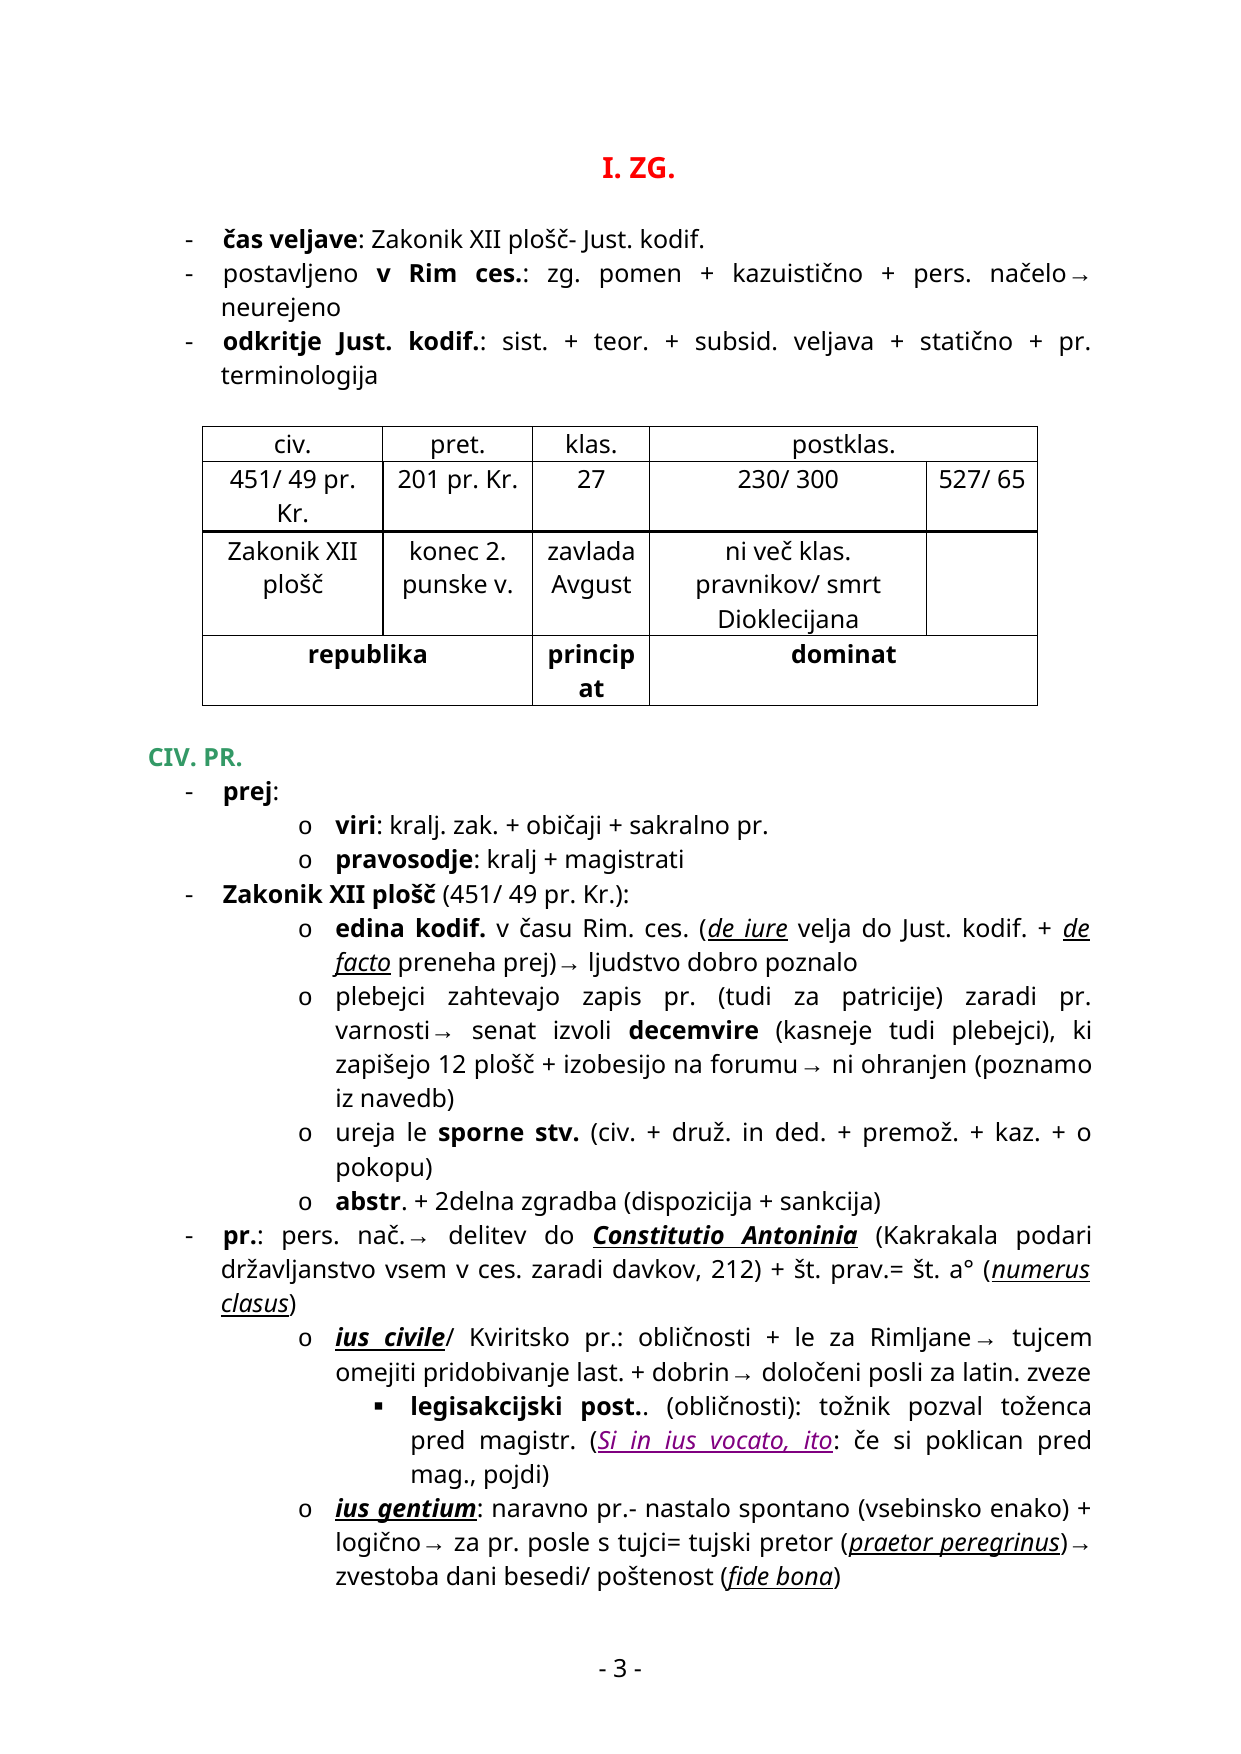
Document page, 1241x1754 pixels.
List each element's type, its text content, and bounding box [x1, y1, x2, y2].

table_cell republika [203, 636, 532, 704]
list pr.: pers. nač.→ delitev do Constitutio Antoninia (Kakrakala podari državljanstvo vsem v ces. zaradi davkov, 212) + št. prav.= št. a° (numerus clasus) [185, 1218, 1093, 1320]
table_cell 451/ 49 pr. Kr. [203, 462, 382, 530]
list prej: [185, 774, 1093, 808]
list plebejci zahtevajo zapis pr. (tudi za patricije) zaradi pr. varnosti→ senat izvoli decemvire (kasneje tudi plebejci), ki zapišejo 12 plošč + izobesijo na forumu→ ni ohranjen (poznamo iz navedb) [298, 979, 1093, 1115]
table_cell ni več klas. pravnikov/ smrt Dioklecijana [650, 533, 926, 635]
list viri: kralj. zak. + običaji + sakralno pr. [298, 808, 1093, 842]
table_cell 527/ 65 [927, 462, 1037, 530]
text I. ZG. [185, 148, 1093, 187]
list odkritje Just. kodif.: sist. + teor. + subsid. veljava + statično + pr. terminologija [185, 323, 1093, 392]
table_cell 27 [533, 462, 649, 530]
table_header postklas. [650, 427, 1037, 461]
table_cell 230/ 300 [650, 462, 926, 530]
table_header civ. [203, 427, 382, 461]
table_header klas. [533, 427, 649, 461]
table_cell Zakonik XII plošč [203, 533, 382, 635]
table_cell 201 pr. Kr. [384, 462, 532, 530]
list čas veljave: Zakonik XII plošč- Just. kodif. [185, 221, 1093, 255]
list ureja le sporne stv. (civ. + druž. in ded. + premož. + kaz. + o pokopu) [298, 1115, 1093, 1183]
table_cell [927, 533, 1037, 635]
list ius gentium: naravno pr.- nastalo spontano (vsebinsko enako) + logično→ za pr. posle s tujci= tujski pretor (praetor peregrinus)→ zvestoba dani besedi/ poštenost (fide bona) [298, 1490, 1093, 1593]
table_cell konec 2. punske v. [384, 533, 532, 635]
list abstr. + 2delna zgradba (dispozicija + sankcija) [298, 1183, 1093, 1218]
table_cell principat [533, 636, 649, 704]
list pravosodje: kralj + magistrati [298, 842, 1093, 876]
table_header pret. [383, 427, 532, 461]
list edina kodif. v času Rim. ces. (de iure velja do Just. kodif. + de facto preneha prej)→ ljudstvo dobro poznalo [298, 910, 1093, 979]
list ius civile/ Kviritsko pr.: obličnosti + le za Rimljane→ tujcem omejiti pridobivanje last. + dobrin→ določeni posli za latin. zveze [298, 1320, 1093, 1388]
table_cell zavlada Avgust [533, 533, 649, 635]
list legisakcijski post.. (obličnosti): tožnik pozval toženca pred magistr. (Si in ius vocato, ito: če si poklican pred mag., pojdi) [373, 1388, 1093, 1490]
list Zakonik XII plošč (451/ 49 pr. Kr.): [185, 876, 1093, 910]
table_cell dominat [650, 636, 1037, 704]
list postavljeno v Rim ces.: zg. pomen + kazuistično + pers. načelo→ neurejeno [185, 255, 1093, 323]
text CIV. PR. [148, 739, 1093, 774]
